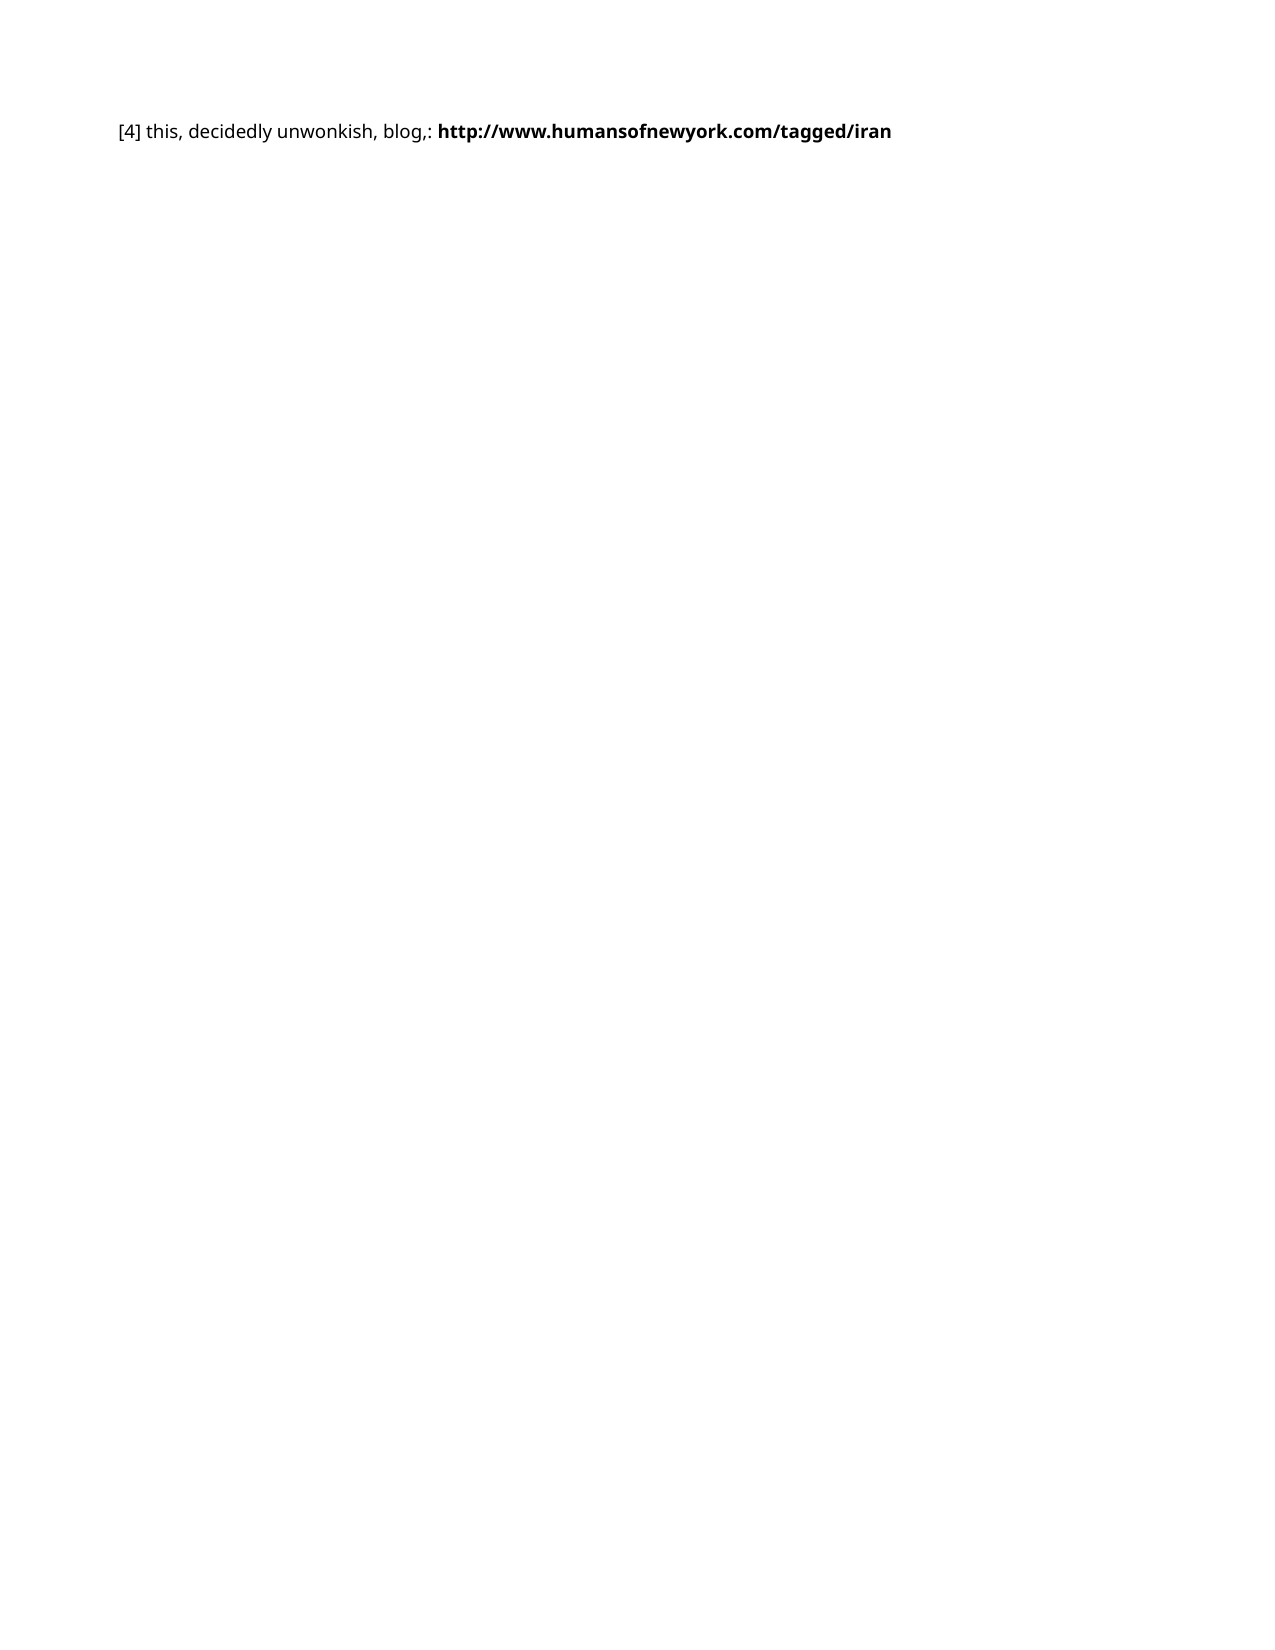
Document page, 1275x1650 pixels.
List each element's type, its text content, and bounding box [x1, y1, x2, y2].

text [4] this, decidedly unwonkish, blog,: http://www.humansofnewyork.com/tagged/iran [118, 118, 1157, 144]
